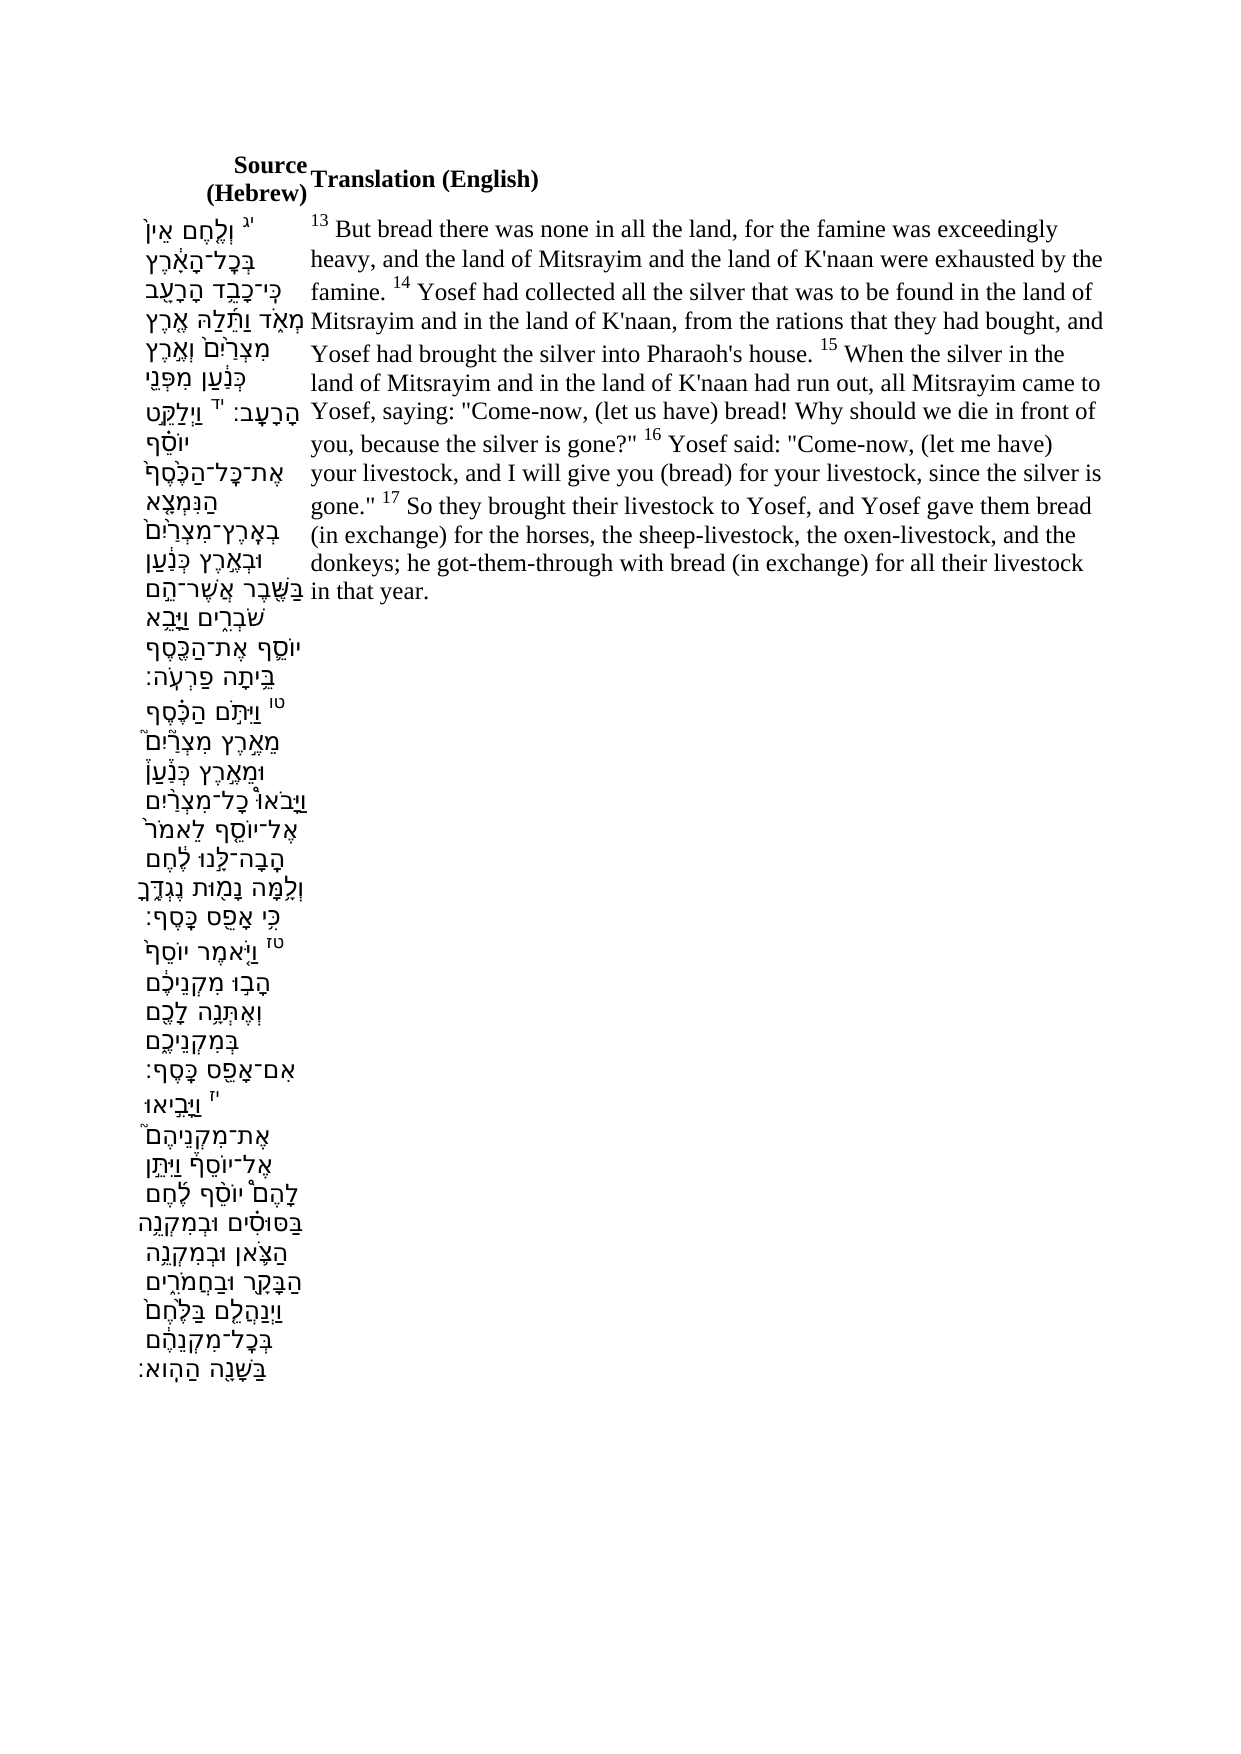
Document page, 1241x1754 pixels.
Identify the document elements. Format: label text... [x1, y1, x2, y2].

table_header Source (Hebrew) [135, 150, 309, 208]
table_header Translation (English) [309, 150, 1105, 208]
table_cell 13 But bread there was none in all the land, for the famine was exceedingly heavy, and the land of Mitsrayim and the land of K'naan were exhausted by the famine. 14 Yosef had collected all the silver that was to be found in the land of Mitsrayim and in the land of K'naan, from the rations that they had bought, and Yosef had brought the silver into Pharaoh's house. 15 When the silver in the land of Mitsrayim and in the land of K'naan had run out, all Mitsrayim came to Yosef, saying: "Come-now, (let us have) bread! Why should we die in front of you, because the silver is gone?" 16 Yosef said: "Come-now, (let me have) your livestock, and I will give you (bread) for your livestock, since the silver is gone." 17 So they brought their livestock to Yosef, and Yosef gave them bread (in exchange) for the horses, the sheep-livestock, the oxen-livestock, and the donkeys; he got-them-through with bread (in exchange) for all their livestock in that year. [309, 209, 1105, 1385]
table_cell יג וְלֶ֤חֶם אֵין֙ בְּכׇל־הָאָ֔רֶץ כִּֽי־כָבֵ֥ד הָרָעָ֖ב מְאֹ֑ד וַתֵּ֜לַהּ אֶ֤רֶץ מִצְרַ֙יִם֙ וְאֶ֣רֶץ כְּנַ֔עַן מִפְּנֵ֖י הָרָעָֽב׃ יד וַיְלַקֵּ֣ט יוֹסֵ֗ף אֶת־כׇּל־הַכֶּ֙סֶף֙ הַנִּמְצָ֤א בְאֶֽרֶץ־מִצְרַ֙יִם֙ וּבְאֶ֣רֶץ כְּנַ֔עַן בַּשֶּׁ֖בֶר אֲשֶׁר־הֵ֣ם שֹׁבְרִ֑ים וַיָּבֵ֥א יוֹסֵ֛ף אֶת־הַכֶּ֖סֶף בֵּ֥יתָה פַרְעֹֽה׃ טו וַיִּתֹּ֣ם הַכֶּ֗סֶף מֵאֶ֣רֶץ מִצְרַ֘יִם֮ וּמֵאֶ֣רֶץ כְּנַ֒עַן֒ וַיָּבֹאוּ֩ כָל־מִצְרַ֨יִם אֶל־יוֹסֵ֤ף לֵאמֹר֙ הָֽבָה־לָּ֣נוּ לֶ֔חֶם וְלָ֥מָּה נָמ֖וּת נֶגְדֶּ֑ךָ כִּ֥י אָפֵ֖ס כָּֽסֶף׃ טז וַיֹּ֤אמֶר יוֹסֵף֙ הָב֣וּ מִקְנֵיכֶ֔ם וְאֶתְּנָ֥ה לָכֶ֖ם בְּמִקְנֵיכֶ֑ם אִם־אָפֵ֖ס כָּֽסֶף׃ יז וַיָּבִ֣יאוּ אֶת־מִקְנֵיהֶם֮ אֶל־יוֹסֵף֒ וַיִּתֵּ֣ן לָהֶם֩ יוֹסֵ֨ף לֶ֜חֶם בַּסּוּסִ֗ים וּבְמִקְנֵ֥ה הַצֹּ֛אן וּבְמִקְנֵ֥ה הַבָּקָ֖ר וּבַחֲמֹרִ֑ים וַיְנַהֲלֵ֤ם בַּלֶּ֙חֶם֙ בְּכׇל־מִקְנֵהֶ֔ם בַּשָּׁנָ֖ה הַהִֽוא׃ [135, 209, 309, 1385]
